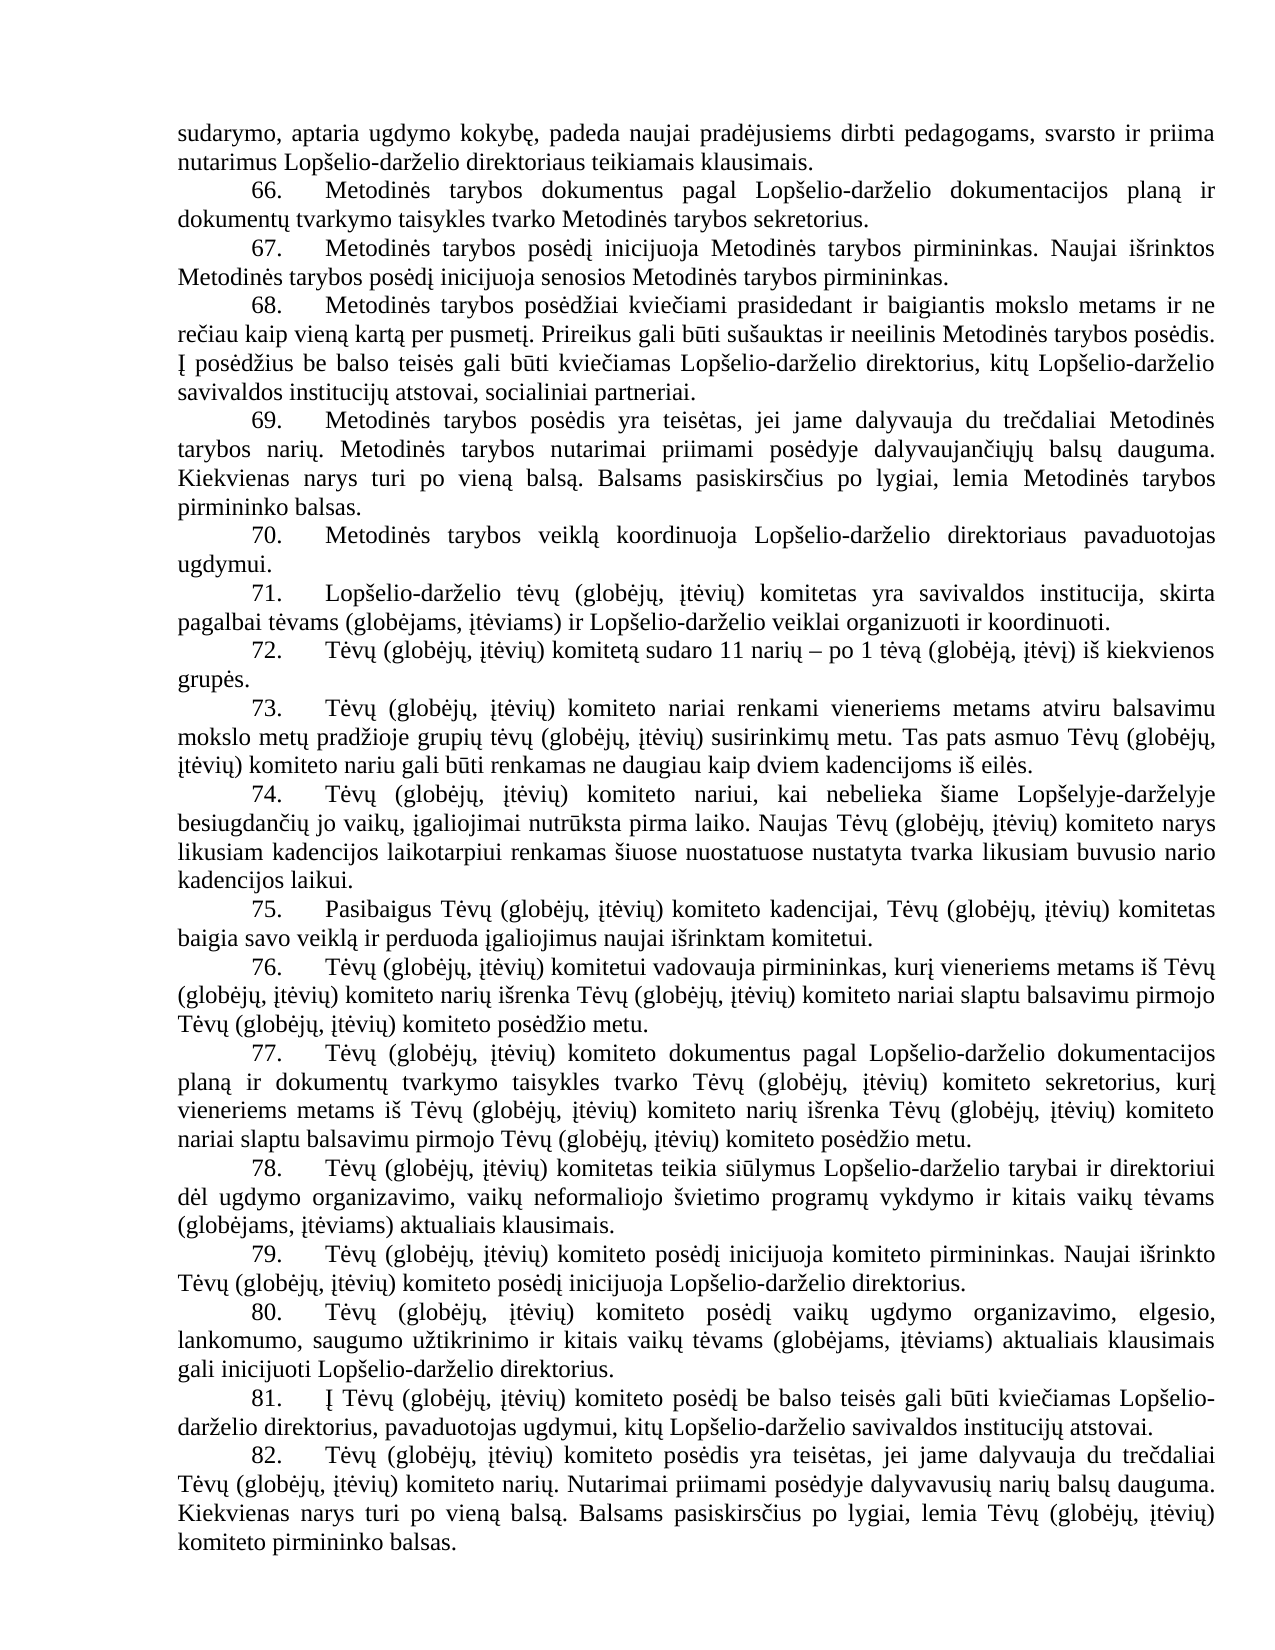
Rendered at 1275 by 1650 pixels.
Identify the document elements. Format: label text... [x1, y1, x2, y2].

text 72. Tėvų (globėjų, įtėvių) komitetą sudaro 11 narių – po 1 tėvą (globėją, įtėvį) iš kiekvienos grupės. [177, 636, 1216, 693]
text 78. Tėvų (globėjų, įtėvių) komitetas teikia siūlymus Lopšelio-darželio tarybai ir direktoriui dėl ugdymo organizavimo, vaikų neformaliojo švietimo programų vykdymo ir kitais vaikų tėvams (globėjams, įtėviams) aktualiais klausimais. [177, 1153, 1216, 1239]
text 71. Lopšelio-darželio tėvų (globėjų, įtėvių) komitetas yra savivaldos institucija, skirta pagalbai tėvams (globėjams, įtėviams) ir Lopšelio-darželio veiklai organizuoti ir koordinuoti. [177, 578, 1216, 636]
text 76. Tėvų (globėjų, įtėvių) komitetui vadovauja pirmininkas, kurį vieneriems metams iš Tėvų (globėjų, įtėvių) komiteto narių išrenka Tėvų (globėjų, įtėvių) komiteto nariai slaptu balsavimu pirmojo Tėvų (globėjų, įtėvių) komiteto posėdžio metu. [177, 952, 1216, 1038]
text 67. Metodinės tarybos posėdį inicijuoja Metodinės tarybos pirmininkas. Naujai išrinktos Metodinės tarybos posėdį inicijuoja senosios Metodinės tarybos pirmininkas. [177, 233, 1216, 291]
text sudarymo, aptaria ugdymo kokybę, padeda naujai pradėjusiems dirbti pedagogams, svarsto ir priima nutarimus Lopšelio-darželio direktoriaus teikiamais klausimais. [177, 118, 1216, 176]
text 74. Tėvų (globėjų, įtėvių) komiteto nariui, kai nebelieka šiame Lopšelyje-darželyje besiugdančių jo vaikų, įgaliojimai nutrūksta pirma laiko. Naujas Tėvų (globėjų, įtėvių) komiteto narys likusiam kadencijos laikotarpiui renkamas šiuose nuostatuose nustatyta tvarka likusiam buvusio nario kadencijos laikui. [177, 779, 1216, 894]
text 77. Tėvų (globėjų, įtėvių) komiteto dokumentus pagal Lopšelio-darželio dokumentacijos planą ir dokumentų tvarkymo taisykles tvarko Tėvų (globėjų, įtėvių) komiteto sekretorius, kurį vieneriems metams iš Tėvų (globėjų, įtėvių) komiteto narių išrenka Tėvų (globėjų, įtėvių) komiteto nariai slaptu balsavimu pirmojo Tėvų (globėjų, įtėvių) komiteto posėdžio metu. [177, 1038, 1216, 1153]
text 79. Tėvų (globėjų, įtėvių) komiteto posėdį inicijuoja komiteto pirmininkas. Naujai išrinkto Tėvų (globėjų, įtėvių) komiteto posėdį inicijuoja Lopšelio-darželio direktorius. [177, 1239, 1216, 1297]
text 75. Pasibaigus Tėvų (globėjų, įtėvių) komiteto kadencijai, Tėvų (globėjų, įtėvių) komitetas baigia savo veiklą ir perduoda įgaliojimus naujai išrinktam komitetui. [177, 894, 1216, 952]
text 73. Tėvų (globėjų, įtėvių) komiteto nariai renkami vieneriems metams atviru balsavimu mokslo metų pradžioje grupių tėvų (globėjų, įtėvių) susirinkimų metu. Tas pats asmuo Tėvų (globėjų, įtėvių) komiteto nariu gali būti renkamas ne daugiau kaip dviem kadencijoms iš eilės. [177, 693, 1216, 779]
text 70. Metodinės tarybos veiklą koordinuoja Lopšelio-darželio direktoriaus pavaduotojas ugdymui. [177, 521, 1216, 578]
text 66. Metodinės tarybos dokumentus pagal Lopšelio-darželio dokumentacijos planą ir dokumentų tvarkymo taisykles tvarko Metodinės tarybos sekretorius. [177, 176, 1216, 233]
text 80. Tėvų (globėjų, įtėvių) komiteto posėdį vaikų ugdymo organizavimo, elgesio, lankomumo, saugumo užtikrinimo ir kitais vaikų tėvams (globėjams, įtėviams) aktualiais klausimais gali inicijuoti Lopšelio-darželio direktorius. [177, 1297, 1216, 1383]
text 82. Tėvų (globėjų, įtėvių) komiteto posėdis yra teisėtas, jei jame dalyvauja du trečdaliai Tėvų (globėjų, įtėvių) komiteto narių. Nutarimai priimami posėdyje dalyvavusių narių balsų dauguma. Kiekvienas narys turi po vieną balsą. Balsams pasiskirsčius po lygiai, lemia Tėvų (globėjų, įtėvių) komiteto pirmininko balsas. [177, 1441, 1216, 1556]
text 69. Metodinės tarybos posėdis yra teisėtas, jei jame dalyvauja du trečdaliai Metodinės tarybos narių. Metodinės tarybos nutarimai priimami posėdyje dalyvaujančiųjų balsų dauguma. Kiekvienas narys turi po vieną balsą. Balsams pasiskirsčius po lygiai, lemia Metodinės tarybos pirmininko balsas. [177, 406, 1216, 521]
text 81. Į Tėvų (globėjų, įtėvių) komiteto posėdį be balso teisės gali būti kviečiamas Lopšelio-darželio direktorius, pavaduotojas ugdymui, kitų Lopšelio-darželio savivaldos institucijų atstovai. [177, 1383, 1216, 1441]
text 68. Metodinės tarybos posėdžiai kviečiami prasidedant ir baigiantis mokslo metams ir ne rečiau kaip vieną kartą per pusmetį. Prireikus gali būti sušauktas ir neeilinis Metodinės tarybos posėdis. Į posėdžius be balso teisės gali būti kviečiamas Lopšelio-darželio direktorius, kitų Lopšelio-darželio savivaldos institucijų atstovai, socialiniai partneriai. [177, 291, 1216, 406]
